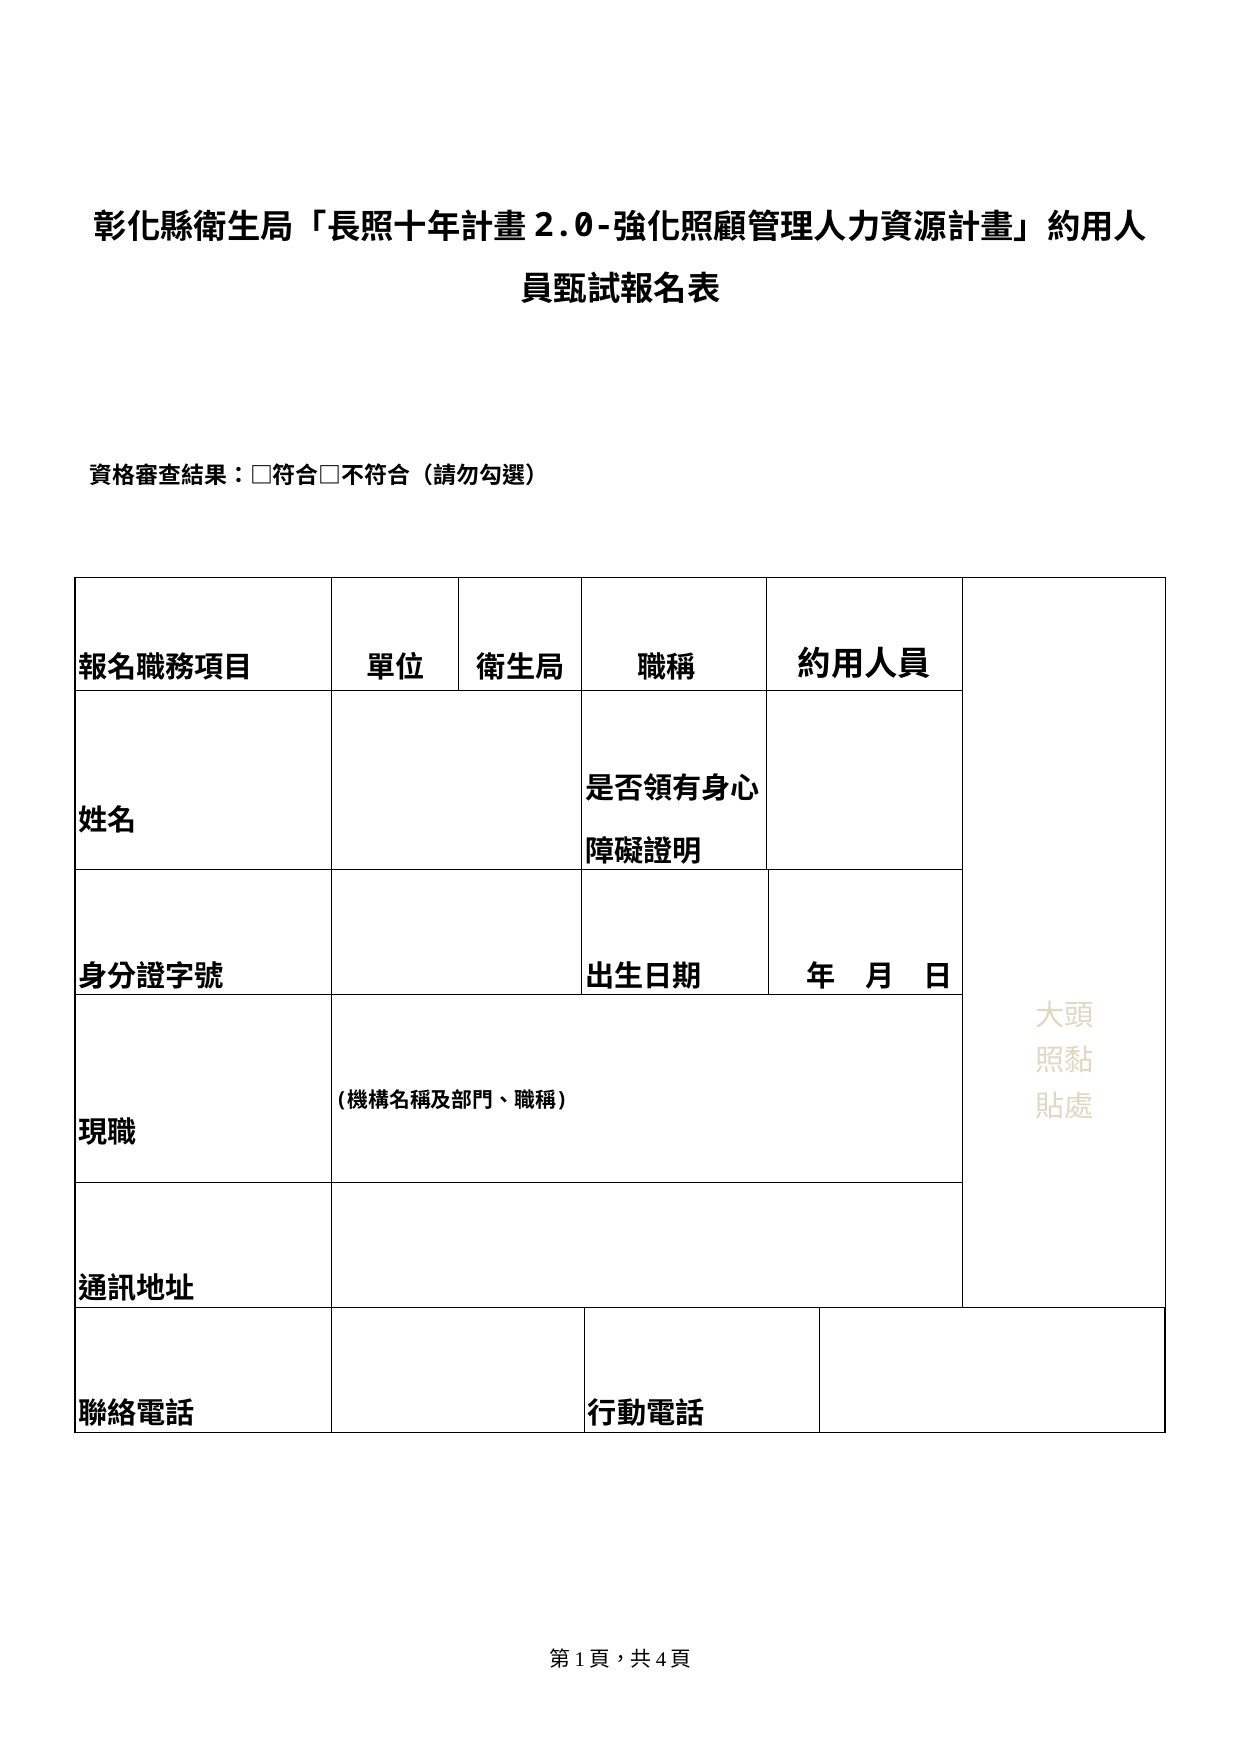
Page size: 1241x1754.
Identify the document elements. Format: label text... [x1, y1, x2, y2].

table_cell 出生日期 [582, 870, 768, 994]
table_cell 約用人員 [767, 578, 962, 690]
table_cell 行動電話 [585, 1308, 819, 1432]
table_cell 通訊地址 [76, 1183, 331, 1307]
table_cell 衛生局 [459, 578, 581, 690]
table_cell [332, 1183, 962, 1307]
table_cell [963, 578, 1165, 1307]
table_cell 是否領有身心障礙證明 [582, 691, 766, 869]
table_cell [332, 870, 581, 994]
table_cell [332, 691, 581, 869]
table_cell 姓名 [76, 691, 331, 869]
table_cell 身分證字號 [76, 870, 331, 994]
table_header 資格審查結果：□符合□不符合（請勿勾選） [78, 369, 1165, 514]
table_cell [332, 1308, 584, 1432]
table_cell (機構名稱及部門、職稱) [332, 995, 962, 1182]
table_cell [767, 691, 962, 869]
table_cell 現職 [76, 995, 331, 1182]
table_cell [820, 1308, 1164, 1432]
table_cell 單位 [332, 578, 458, 690]
table_cell 報名職務項目 [76, 578, 331, 690]
table_cell 年 月 日 [769, 870, 962, 994]
table_cell 聯絡電話 [76, 1308, 331, 1432]
table_cell 職稱 [582, 578, 766, 690]
table_header 彰化縣衛生局「長照十年計畫2.0-強化照顧管理人力資源計畫」約用人員甄試報名表 [75, 119, 1165, 577]
